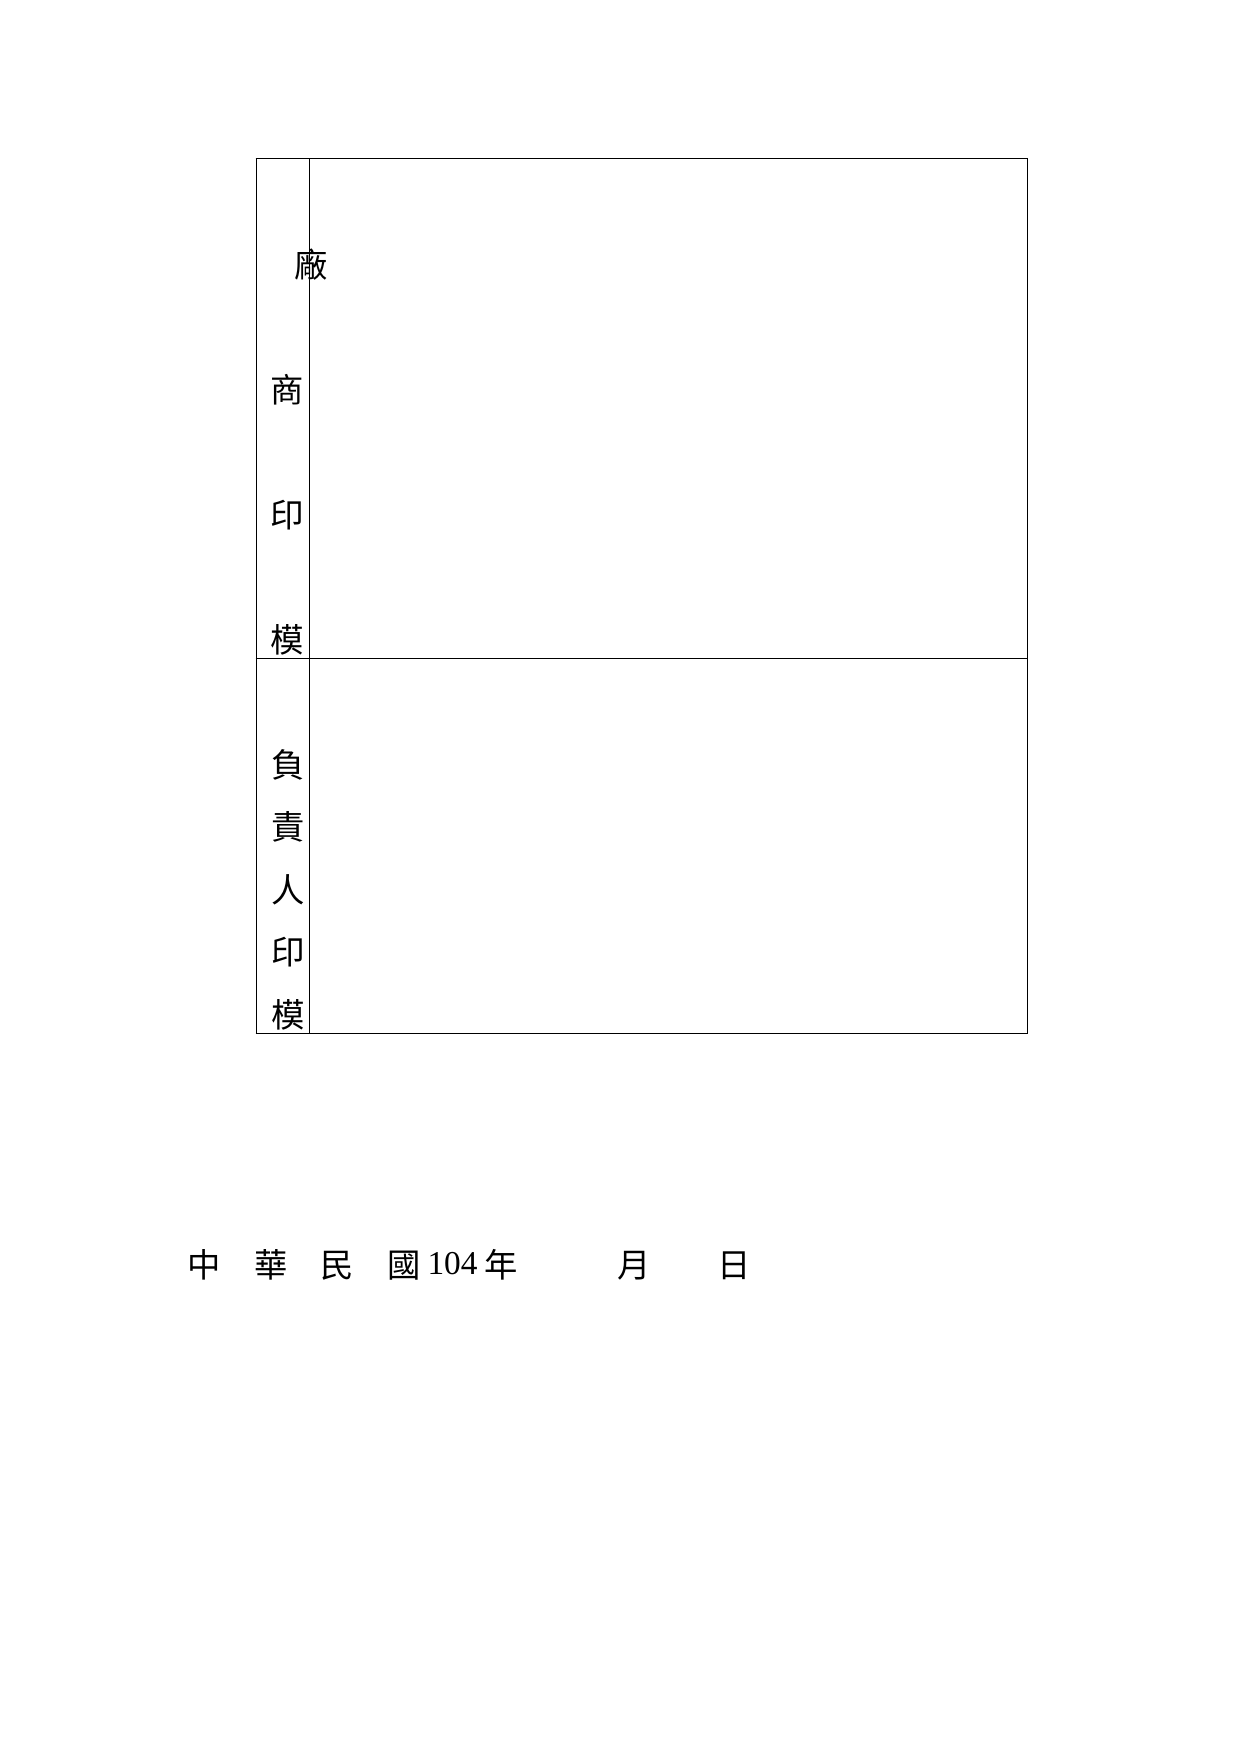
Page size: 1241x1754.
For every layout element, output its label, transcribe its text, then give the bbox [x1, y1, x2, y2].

table_header 廠 商 印 模 [257, 159, 309, 658]
table_cell [310, 659, 1027, 1033]
table_header [310, 159, 1027, 658]
table_cell 負責人印模 [257, 659, 309, 1033]
table_header [314, 266, 319, 277]
text 中 華 民 國104年 月 日 [187, 1221, 1053, 1283]
